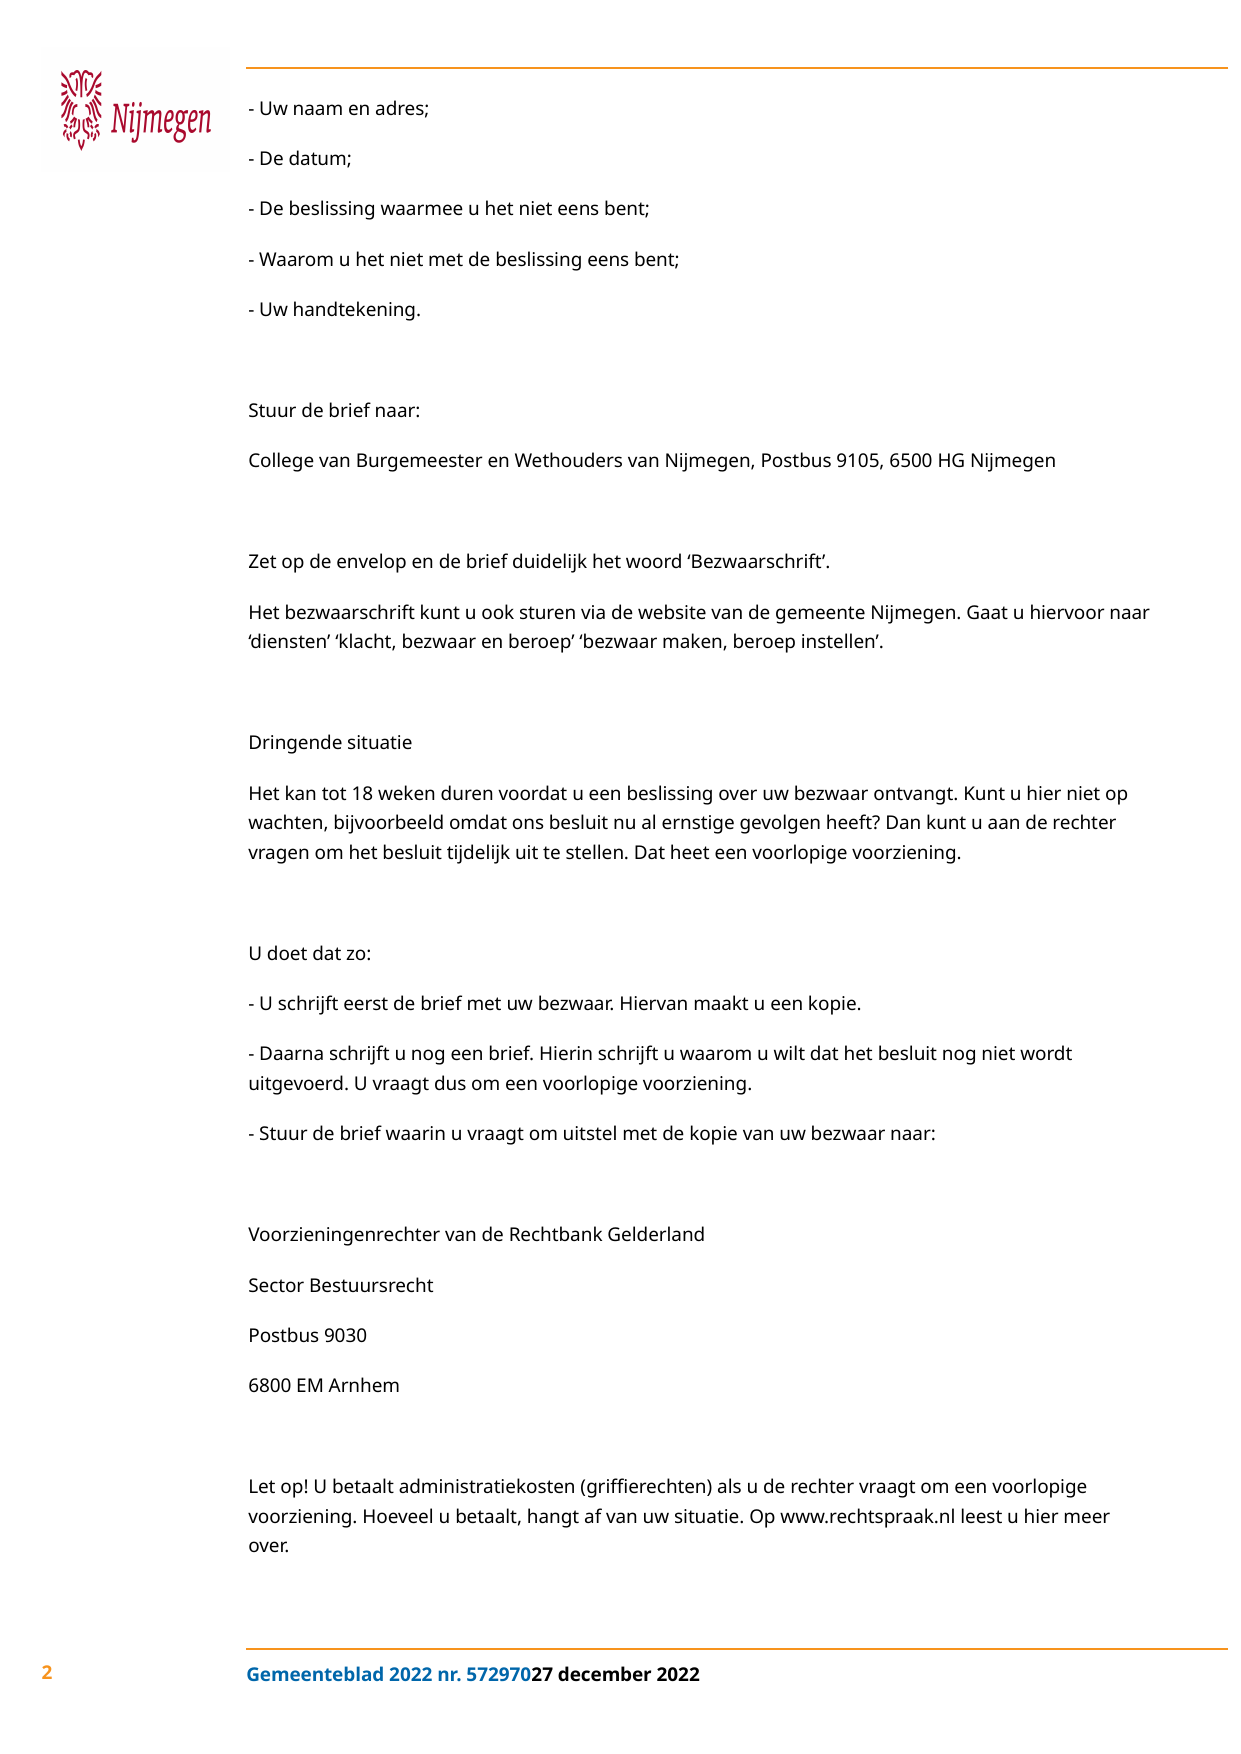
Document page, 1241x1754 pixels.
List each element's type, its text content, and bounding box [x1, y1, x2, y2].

text Het kan tot 18 weken duren voordat u een beslissing over uw bezwaar ontvangt. Kunt u hier niet op wachten, bijvoorbeeld omdat ons besluit nu al ernstige gevolgen heeft? Dan kunt u aan de rechter vragen om het besluit tijdelijk uit te stellen. Dat heet een voorlopige voorziening. [248, 780, 1152, 865]
text Postbus 9030 [248, 1322, 1152, 1348]
text - De datum; [248, 145, 1152, 171]
text - Daarna schrijft u nog een brief. Hierin schrijft u waarom u wilt dat het besluit nog niet wordt uitgevoerd. U vraagt dus om een voorlopige voorziening. [248, 1041, 1152, 1096]
text - U schrijft eerst de brief met uw bezwaar. Hiervan maakt u een kopie. [248, 990, 1152, 1016]
text Voorzieningenrechter van de Rechtbank Gelderland [248, 1221, 1152, 1247]
text - De beslissing waarmee u het niet eens bent; [248, 196, 1152, 221]
text Dringende situatie [248, 729, 1152, 755]
text 6800 EM Arnhem [248, 1373, 1152, 1398]
text Het bezwaarschrift kunt u ook sturen via de website van de gemeente Nijmegen. Gaat u hiervoor naar ‘diensten’ ‘klacht, bezwaar en beroep’ ‘bezwaar maken, beroep instellen’. [248, 599, 1152, 654]
text Let op! U betaalt administratiekosten (griffierechten) als u de rechter vraagt om een voorlopige voorziening. Hoeveel u betaalt, hangt af van uw situatie. Op www.rechtspraak.nl leest u hier meer over. [248, 1473, 1152, 1558]
text College van Burgemeester en Wethouders van Nijmegen, Postbus 9105, 6500 HG Nijmegen [248, 448, 1152, 473]
picture [41, 47, 231, 172]
text Zet op de envelop en de brief duidelijk het woord ‘Bezwaarschrift’. [248, 548, 1152, 574]
text Stuur de brief naar: [248, 397, 1152, 423]
text Sector Bestuursrecht [248, 1272, 1152, 1298]
text U doet dat zo: [248, 940, 1152, 966]
text - Uw handtekening. [248, 296, 1152, 322]
text - Uw naam en adres; [248, 95, 1152, 121]
text - Waarom u het niet met de beslissing eens bent; [248, 246, 1152, 272]
text - Stuur de brief waarin u vraagt om uitstel met de kopie van uw bezwaar naar: [248, 1121, 1152, 1146]
